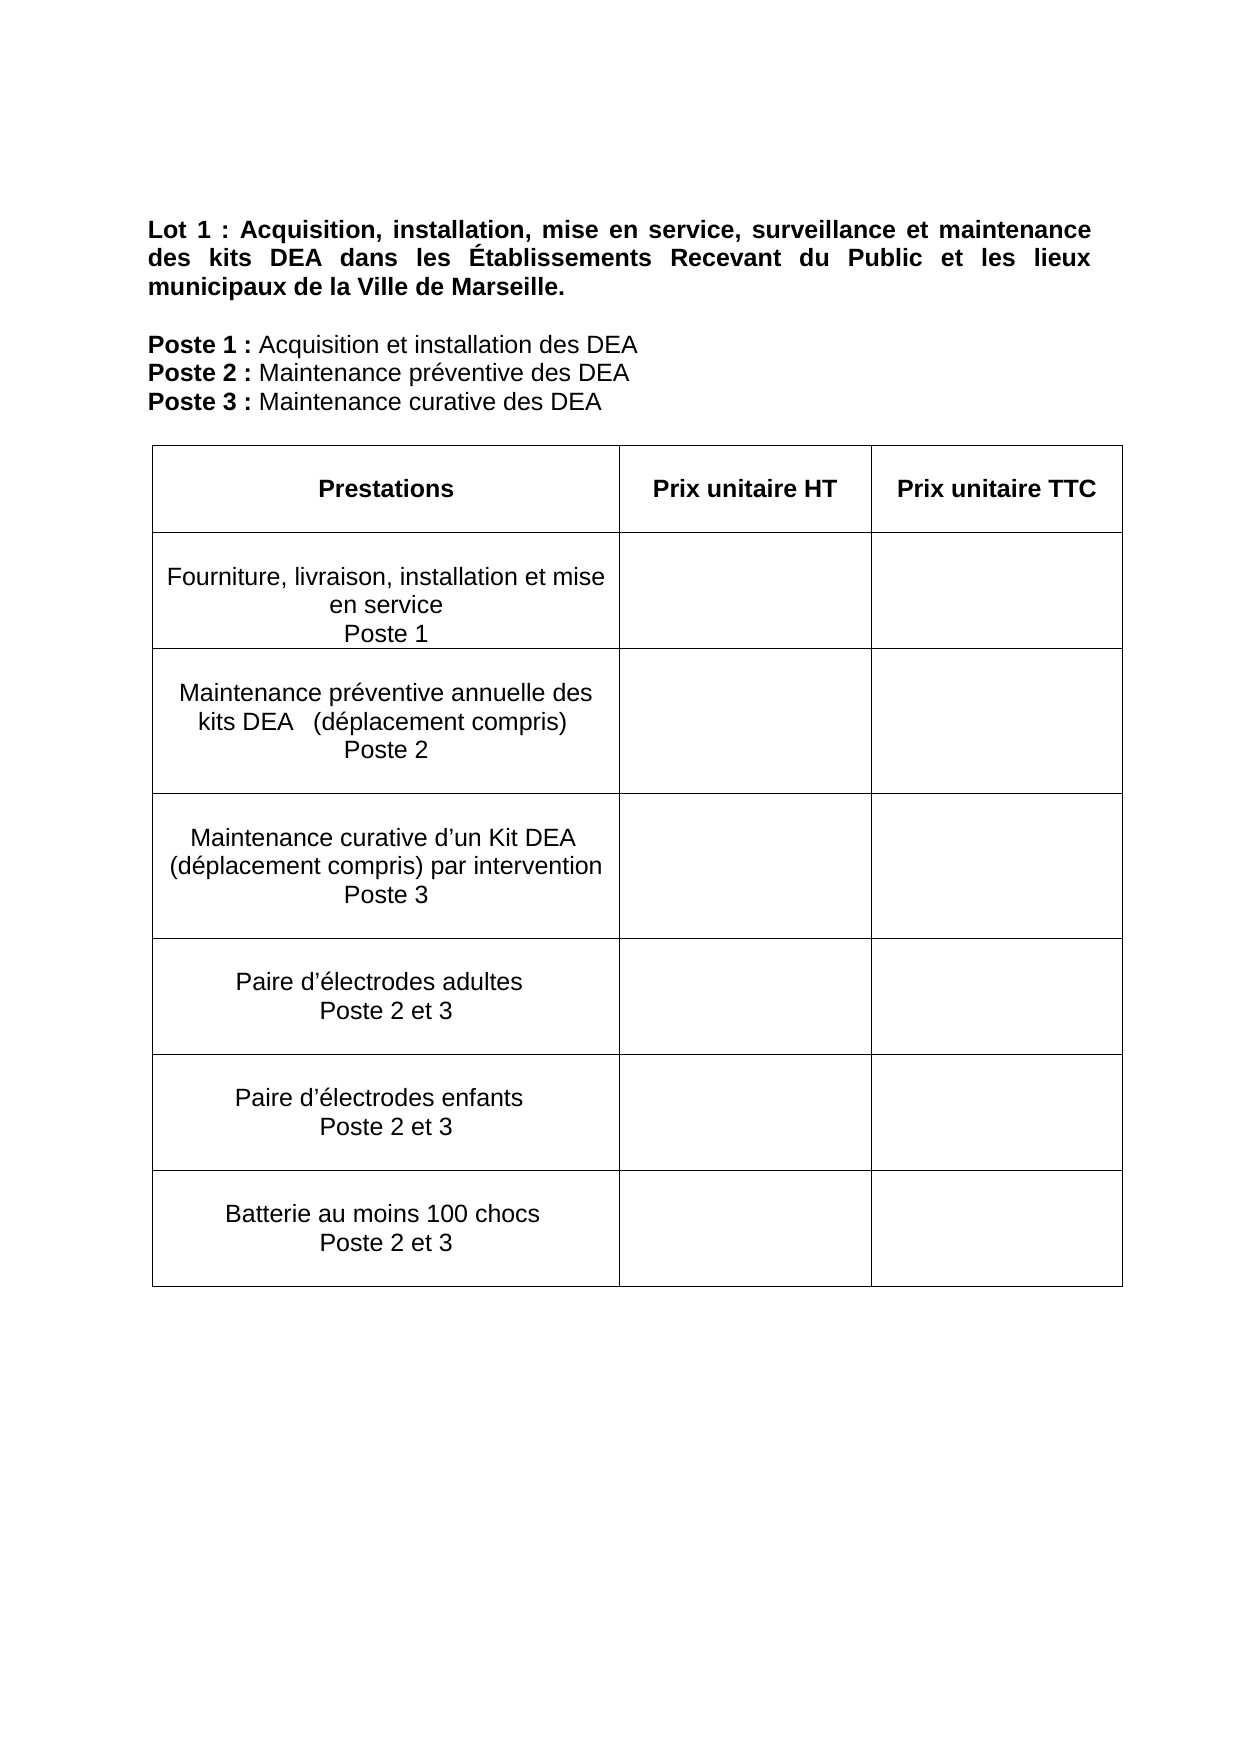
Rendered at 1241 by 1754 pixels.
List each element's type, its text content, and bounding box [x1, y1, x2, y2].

table_cell Paire d’électrodes adultes Poste 2 et 3 [153, 939, 619, 1054]
table_cell [872, 649, 1122, 793]
table_cell [872, 1171, 1122, 1286]
text Poste 2 : Maintenance préventive des DEA [148, 358, 1092, 387]
text Poste 3 : Maintenance curative des DEA [148, 387, 1092, 416]
table_header Prix unitaire TTC [872, 446, 1122, 532]
table_cell [872, 1055, 1122, 1170]
table_cell Maintenance préventive annuelle des kits DEA (déplacement compris) Poste 2 [153, 649, 619, 793]
table_cell [620, 1055, 871, 1170]
table_cell [620, 794, 871, 938]
text Poste 1 : Acquisition et installation des DEA [148, 330, 1092, 358]
table_cell [872, 533, 1122, 648]
table_cell [620, 939, 871, 1054]
table_header Prix unitaire HT [620, 446, 871, 532]
table_cell [872, 794, 1122, 938]
table_cell [620, 1171, 871, 1286]
table_cell Fourniture, livraison, installation et mise en service Poste 1 [153, 533, 619, 648]
table_cell [620, 533, 871, 648]
table_cell Paire d’électrodes enfants Poste 2 et 3 [153, 1055, 619, 1170]
table_cell [872, 939, 1122, 1054]
table_header Prestations [153, 446, 619, 532]
table_cell Batterie au moins 100 chocs Poste 2 et 3 [153, 1171, 619, 1286]
text Lot 1 : Acquisition, installation, mise en service, surveillance et maintenance des kits DEA dans les Établissements Recevant du Public et les lieux municipaux de la Ville de Marseille. [148, 215, 1092, 301]
table_cell [620, 649, 871, 793]
table_cell Maintenance curative d’un Kit DEA (déplacement compris) par intervention Poste 3 [153, 794, 619, 938]
